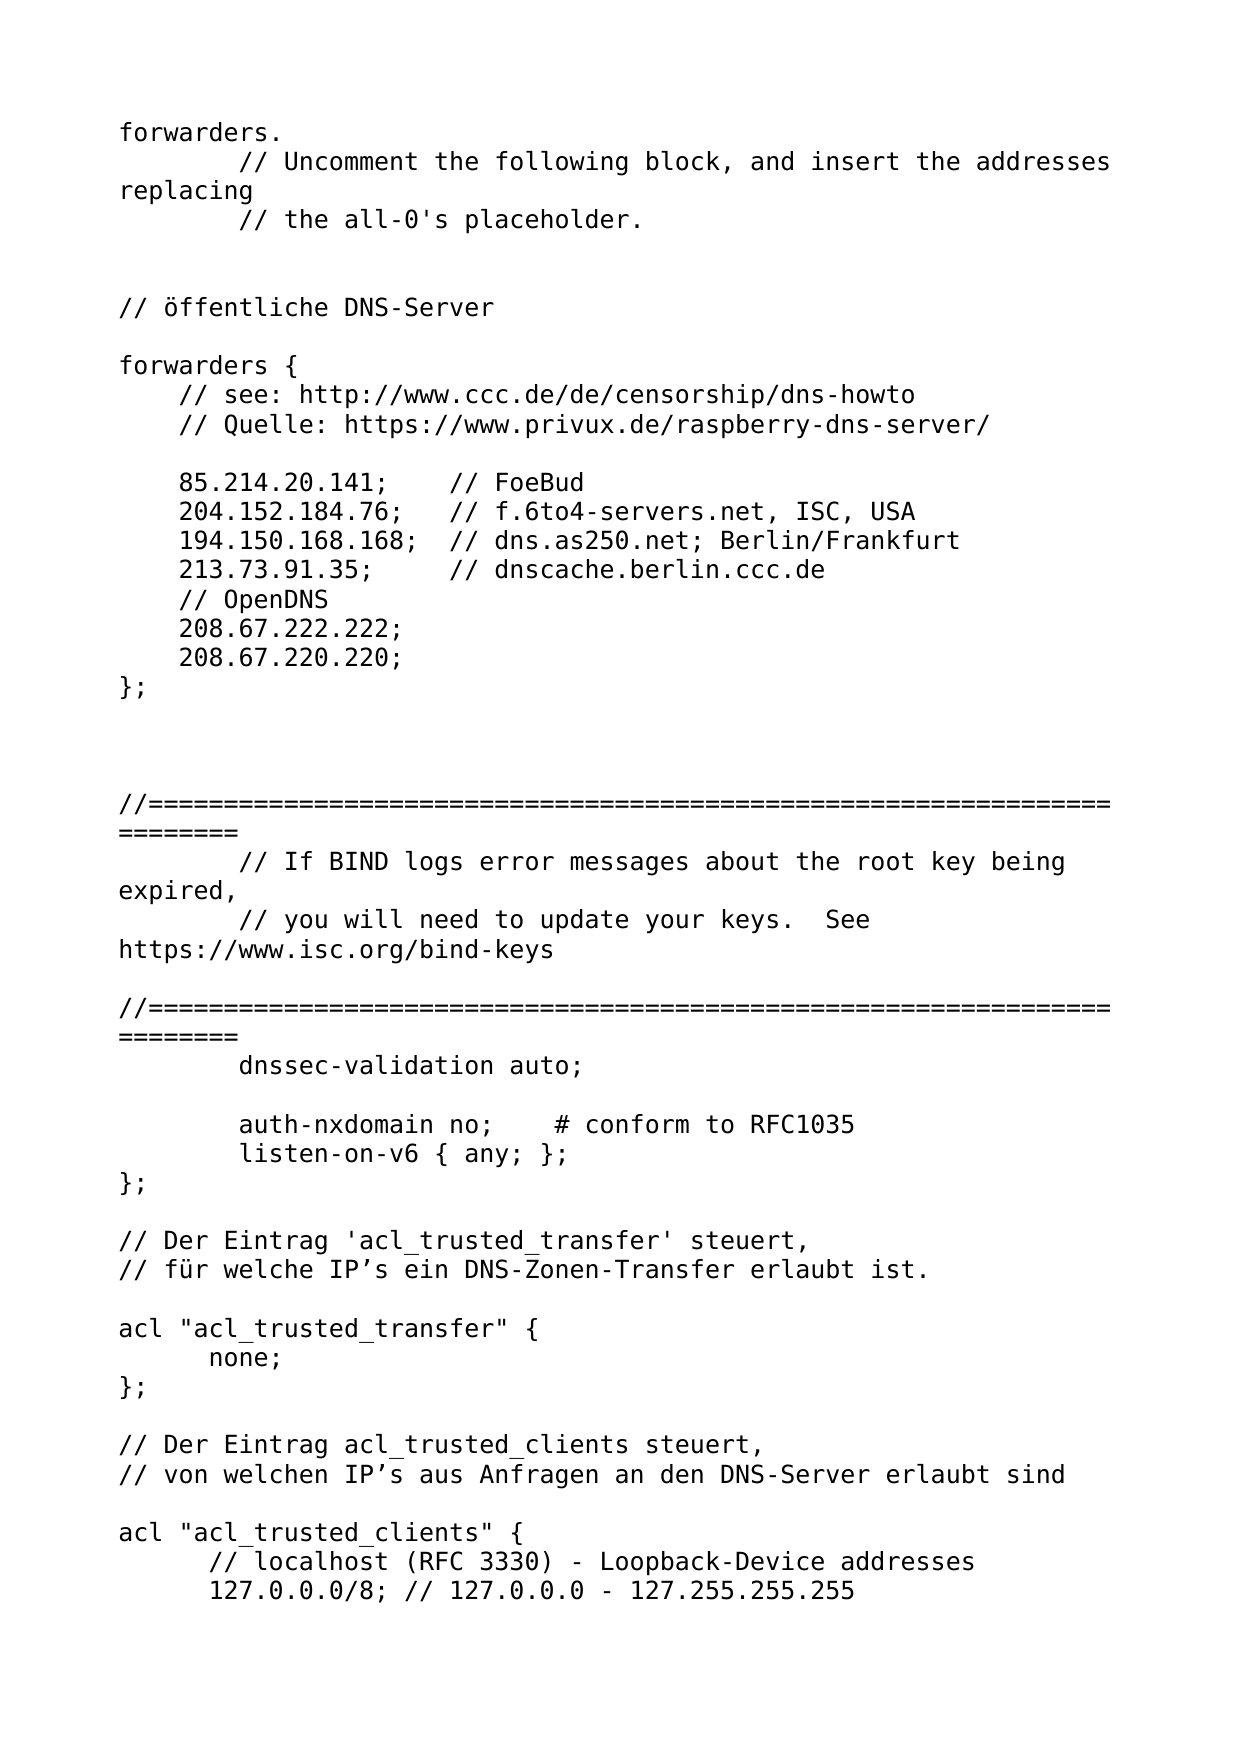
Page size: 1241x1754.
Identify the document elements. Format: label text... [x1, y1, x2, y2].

text forwarders. // Uncomment the following block, and insert the addresses replacing // the all-0's placeholder. // öffentliche DNS-Server forwarders { // see: http://www.ccc.de/de/censorship/dns-howto // Quelle: https://www.privux.de/raspberry-dns-server/ 85.214.20.141; // FoeBud 204.152.184.76; // f.6to4-servers.net, ISC, USA 194.150.168.168; // dns.as250.net; Berlin/Frankfurt 213.73.91.35; // dnscache.berlin.ccc.de // OpenDNS 208.67.222.222; 208.67.220.220; }; //======================================================================== // If BIND logs error messages about the root key being expired, // you will need to update your keys. See https://www.isc.org/bind-keys //======================================================================== dnssec-validation auto; auth-nxdomain no; # conform to RFC1035 listen-on-v6 { any; }; }; // Der Eintrag 'acl_trusted_transfer' steuert, // für welche IP’s ein DNS-Zonen-Transfer erlaubt ist. acl "acl_trusted_transfer" { none; }; // Der Eintrag acl_trusted_clients steuert, // von welchen IP’s aus Anfragen an den DNS-Server erlaubt sind acl "acl_trusted_clients" { // localhost (RFC 3330) - Loopback-Device addresses 127.0.0.0/8; // 127.0.0.0 - 127.255.255.255 [118, 118, 1122, 1635]
